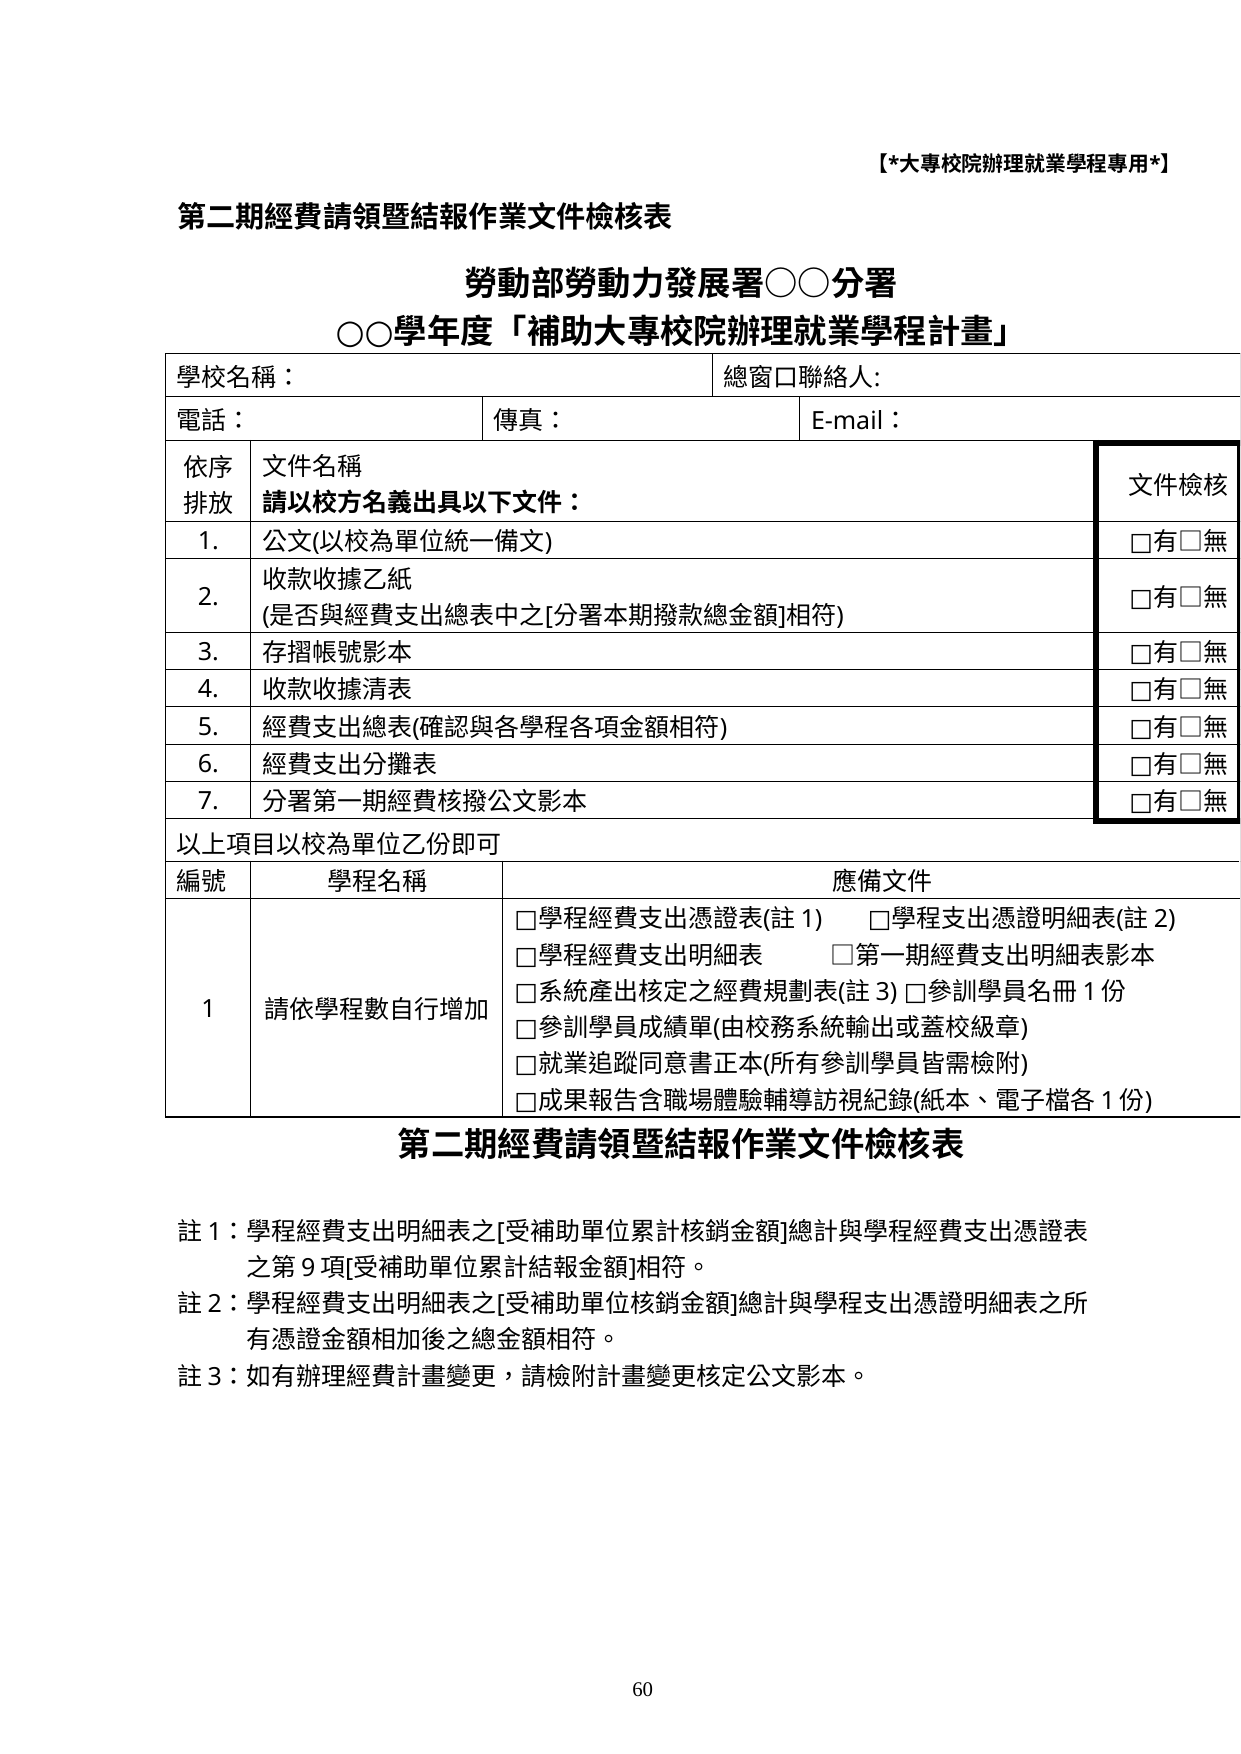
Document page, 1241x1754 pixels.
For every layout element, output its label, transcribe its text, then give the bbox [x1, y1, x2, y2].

text 第二期經費請領暨結報作業文件檢核表 [177, 1118, 1107, 1166]
table_cell □有□無 [1099, 707, 1237, 743]
table_cell 文件檢核 [1099, 446, 1237, 521]
table_cell 2. [166, 559, 250, 632]
text 【*大專校院辦理就業學程專用*】 [127, 148, 1181, 178]
table_cell 3. [166, 633, 250, 669]
table_cell □有□無 [1099, 745, 1237, 781]
text 註1：學程經費支出明細表之[受補助單位累計核銷金額]總計與學程經費支出憑證表之第9項[受補助單位累計結報金額]相符。 [177, 1211, 1107, 1284]
table_cell E-mail： [800, 397, 1240, 440]
table_cell 6. [166, 745, 250, 781]
table_cell 5. [166, 707, 250, 743]
table_cell 7. [166, 782, 250, 818]
table_cell 請依學程數自行增加 [251, 899, 502, 1116]
table_cell 4. [166, 670, 250, 706]
table_cell 公文(以校為單位統一備文) [251, 522, 1093, 558]
table_cell 編號 [166, 862, 250, 898]
table_cell 經費支出總表(確認與各學程各項金額相符) [251, 707, 1093, 743]
table_cell □有□無 [1099, 670, 1237, 706]
table_cell 電話： [166, 397, 482, 440]
text 註2：學程經費支出明細表之[受補助單位核銷金額]總計與學程支出憑證明細表之所有憑證金額相加後之總金額相符。 [177, 1284, 1107, 1356]
table_cell 分署第一期經費核撥公文影本 [251, 782, 1093, 818]
table_cell 學程名稱 [251, 862, 502, 898]
table_cell 以上項目以校為單位乙份即可 [166, 819, 1240, 861]
table_cell 經費支出分攤表 [251, 745, 1093, 781]
table_cell □有□無 [1099, 782, 1237, 818]
table_cell 收款收據清表 [251, 670, 1093, 706]
table_cell 應備文件 [503, 861, 1240, 898]
table_header 總窗口聯絡人: [713, 354, 1240, 396]
table_cell 1. [166, 522, 250, 558]
table_cell □學程經費支出憑證表(註1) □學程支出憑證明細表(註2) □學程經費支出明細表 □第一期經費支出明細表影本 □系統產出核定之經費規劃表(註3) □參訓學員名冊1份 □參訓學員成績單(由校務系統輸出或蓋校級章) □就業追蹤同意書正本(所有參訓學員皆需檢附) □成果報告含職場體驗輔導訪視紀錄(紙本、電子檔各1份) [503, 899, 1240, 1116]
text 第二期經費請領暨結報作業文件檢核表 [127, 193, 1107, 235]
table_cell 1 [166, 899, 250, 1116]
table_cell 文件名稱 請以校方名義出具以下文件： [251, 441, 1093, 521]
text ○○學年度「補助大專校院辦理就業學程計畫」 [177, 305, 1107, 353]
table_cell □有□無 [1099, 559, 1237, 632]
table_cell 存摺帳號影本 [251, 633, 1093, 669]
table_cell 收款收據乙紙 (是否與經費支出總表中之[分署本期撥款總金額]相符) [251, 559, 1093, 632]
table_header 學校名稱： [166, 354, 712, 396]
table_cell □有□無 [1099, 522, 1237, 558]
table_cell 依序排放 [166, 441, 250, 521]
text 註3：如有辦理經費計畫變更，請檢附計畫變更核定公文影本。 [177, 1356, 1107, 1392]
text 勞動部勞動力發展署○○分署 [177, 257, 1107, 305]
table_cell □有□無 [1099, 633, 1237, 669]
table_cell 傳真： [483, 397, 799, 440]
